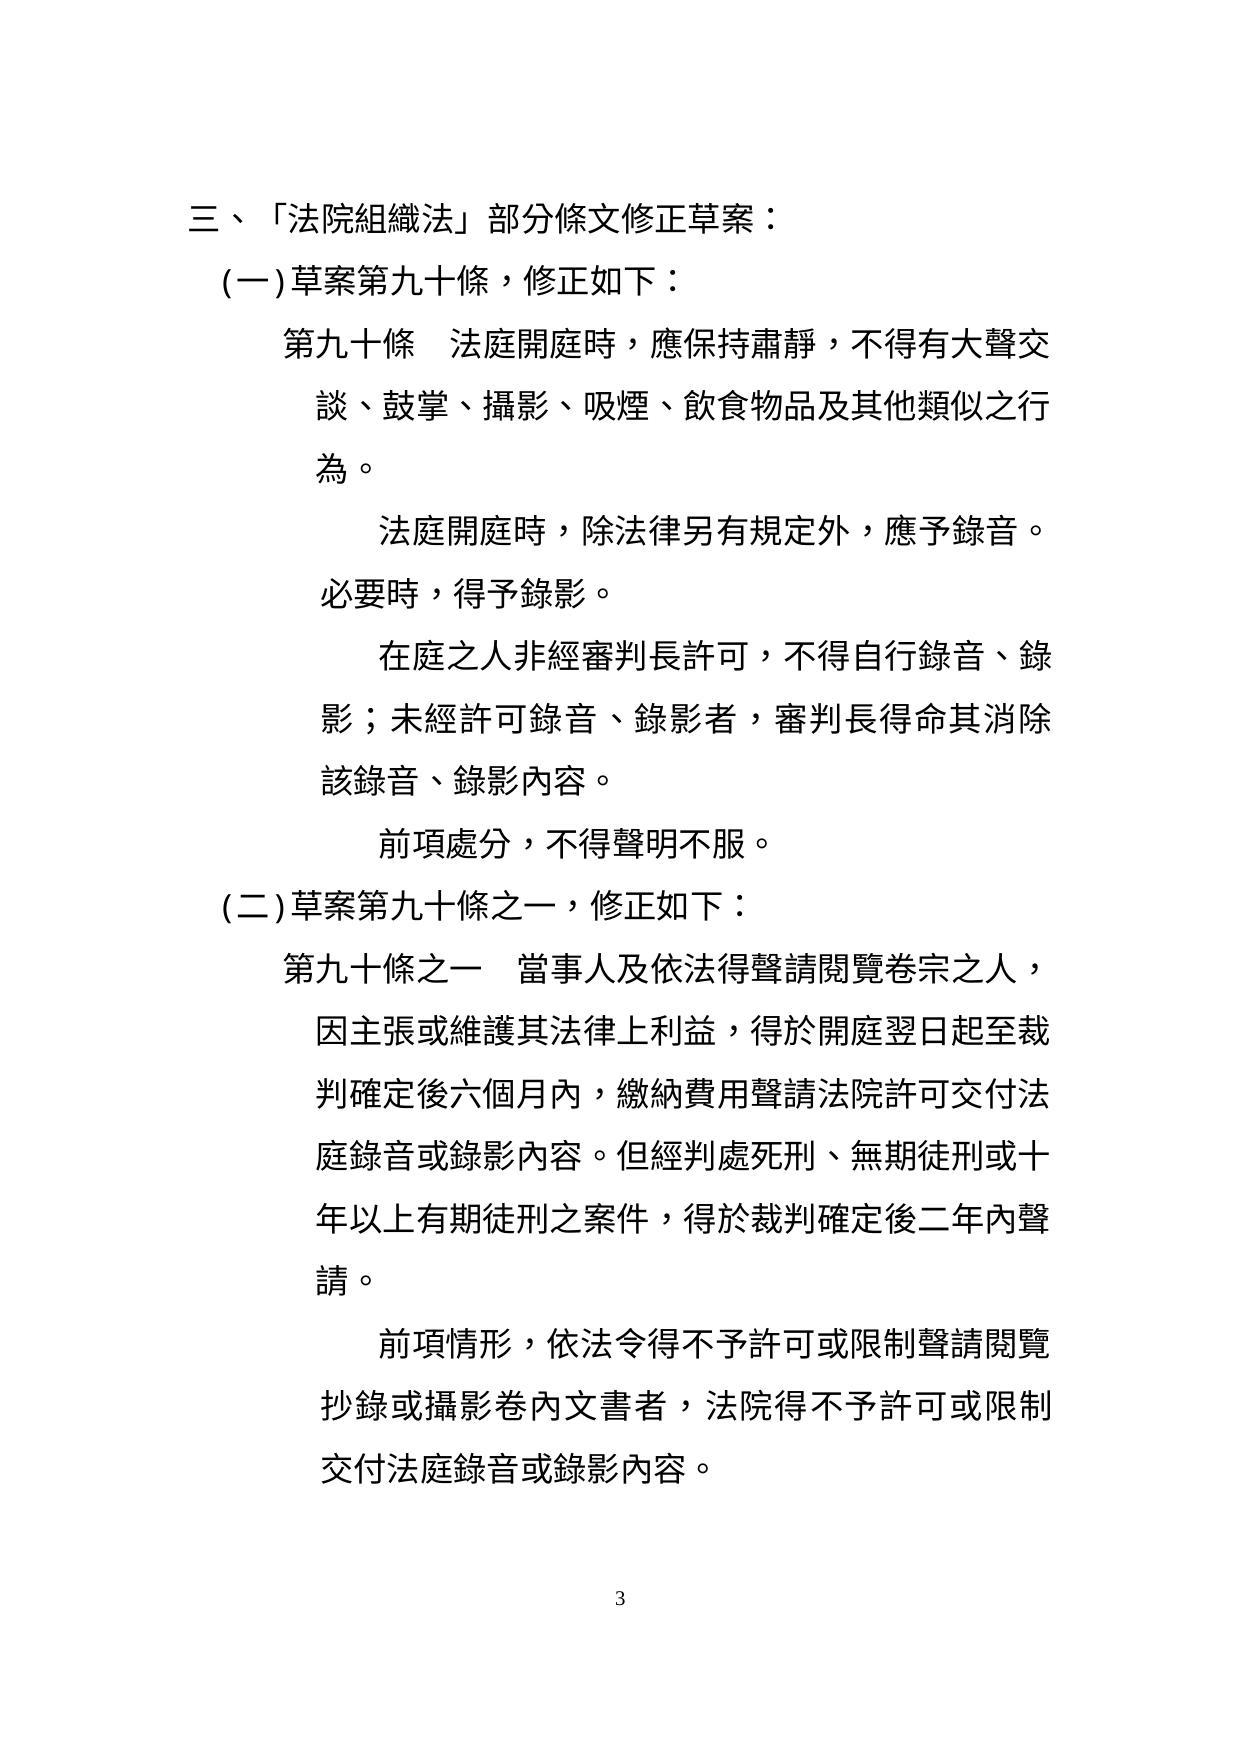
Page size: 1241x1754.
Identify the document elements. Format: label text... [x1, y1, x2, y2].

text (二)草案第九十條之一，修正如下： [217, 863, 1148, 925]
text 法庭開庭時，除法律另有規定外，應予錄音。必要時，得予錄影。 [320, 488, 1053, 613]
text (一)草案第九十條，修正如下： [217, 238, 1148, 300]
text 前項處分，不得聲明不服。 [320, 800, 1053, 863]
text 在庭之人非經審判長許可，不得自行錄音、錄影；未經許可錄音、錄影者，審判長得命其消除該錄音、錄影內容。 [320, 613, 1053, 800]
text 前項情形，依法令得不予許可或限制聲請閱覽、抄錄或攝影卷內文書者，法院得不予許可或限制交付法庭錄音或錄影內容。 [320, 1300, 1053, 1488]
text 三、「法院組織法」部分條文修正草案： [187, 175, 1148, 238]
text 第九十條 法庭開庭時，應保持肅靜，不得有大聲交談、鼓掌、攝影、吸煙、飲食物品及其他類似之行為。 [282, 300, 1053, 488]
text 第九十條之一 當事人及依法得聲請閱覽卷宗之人，因主張或維護其法律上利益，得於開庭翌日起至裁判確定後六個月內，繳納費用聲請法院許可交付法庭錄音或錄影內容。但經判處死刑、無期徒刑或十年以上有期徒刑之案件，得於裁判確定後二年內聲請。 [282, 925, 1053, 1300]
